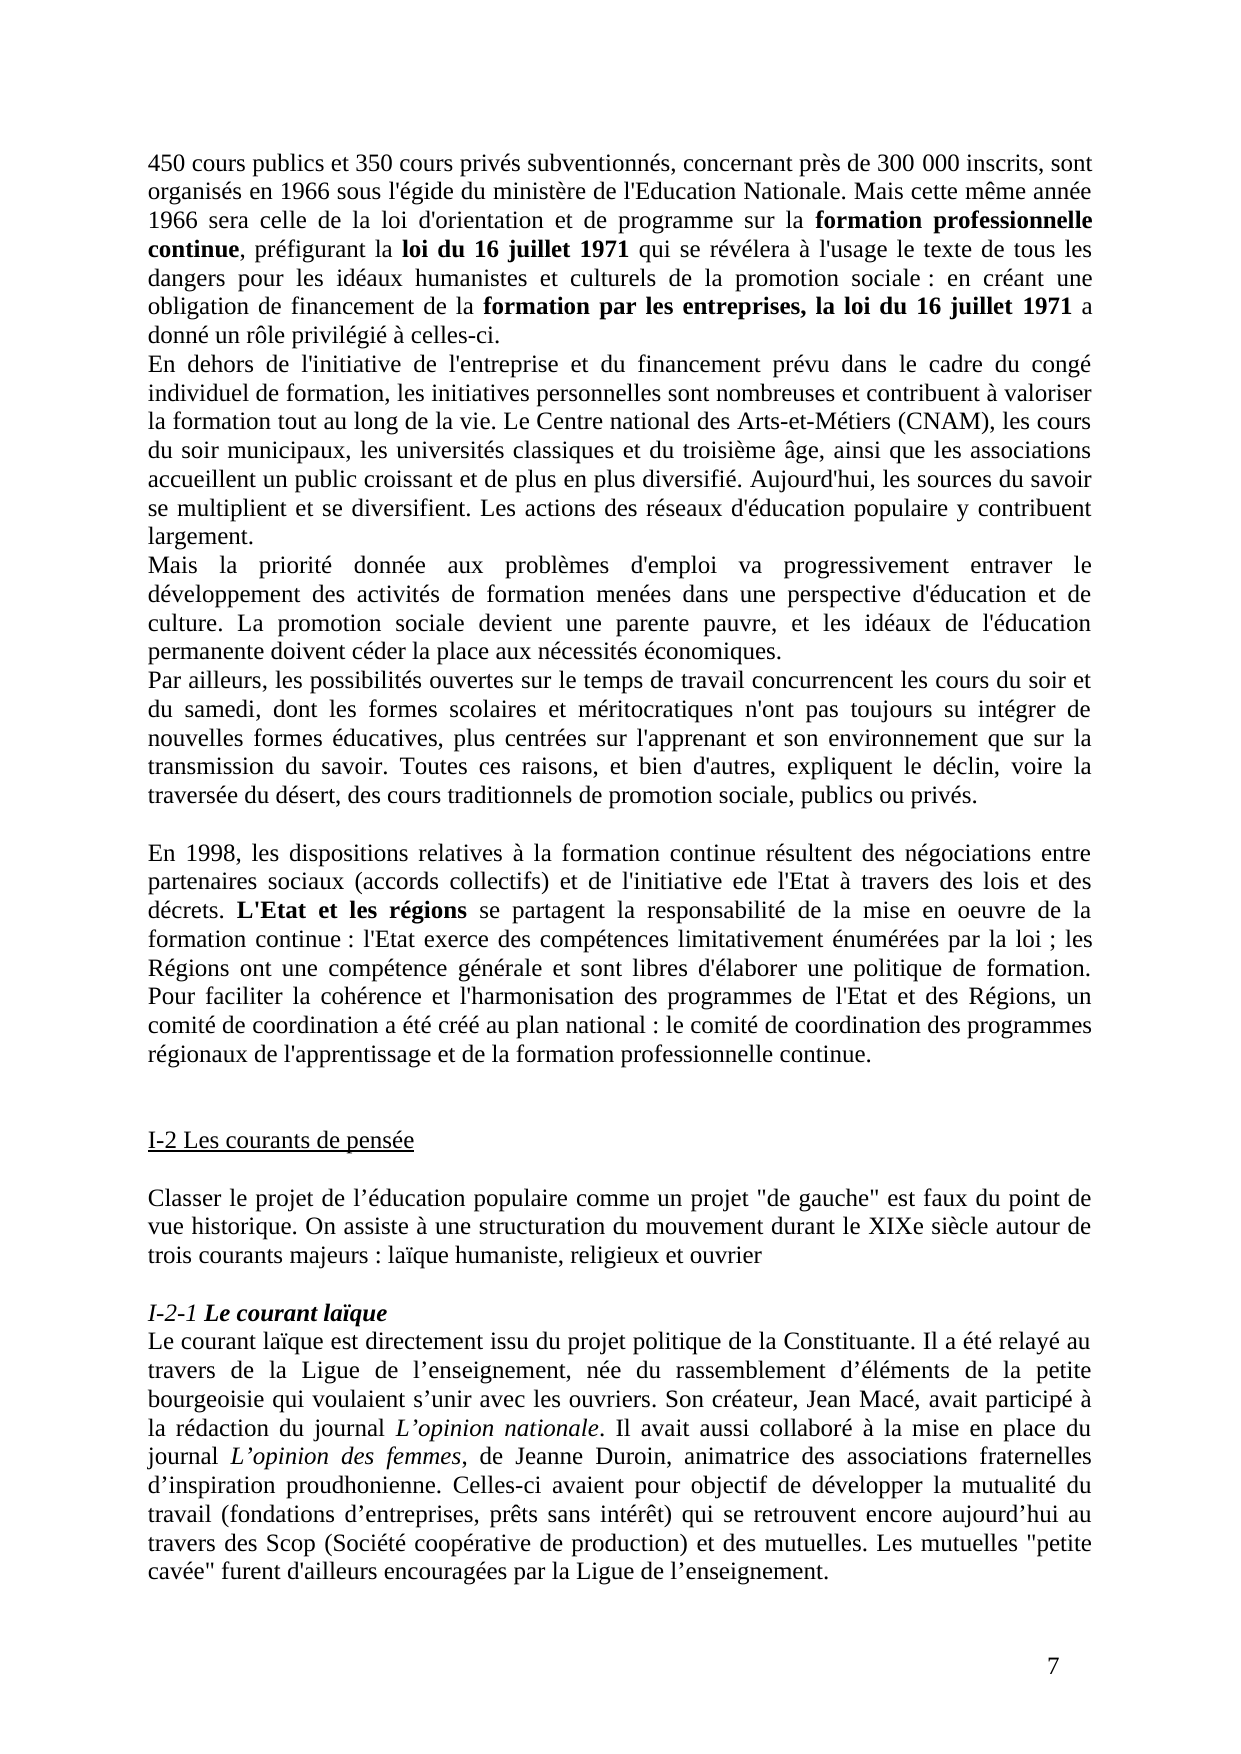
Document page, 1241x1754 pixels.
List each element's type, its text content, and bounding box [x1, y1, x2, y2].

text I-2-1 Le courant laïque [148, 1298, 1093, 1326]
text En 1998, les dispositions relatives à la formation continue résultent des négociations entre partenaires sociaux (accords collectifs) et de l'initiative ede l'Etat à travers des lois et des décrets. L'Etat et les régions se partagent la responsabilité de la mise en oeuvre de la formation continue : l'Etat exerce des compétences limitativement énumérées par la loi ; les Régions ont une compétence générale et sont libres d'élaborer une politique de formation. Pour faciliter la cohérence et l'harmonisation des programmes de l'Etat et des Régions, un comité de coordination a été créé au plan national : le comité de coordination des programmes régionaux de l'apprentissage et de la formation professionnelle continue. [148, 838, 1093, 1068]
text Mais la priorité donnée aux problèmes d'emploi va progressivement entraver le développement des activités de formation menées dans une perspective d'éducation et de culture. La promotion sociale devient une parente pauvre, et les idéaux de l'éducation permanente doivent céder la place aux nécessités économiques. [148, 550, 1093, 665]
text I-2 Les courants de pensée [148, 1125, 1093, 1154]
text Le courant laïque est directement issu du projet politique de la Constituante. Il a été relayé au travers de la Ligue de l’enseignement, née du rassemblement d’éléments de la petite bourgeoisie qui voulaient s’unir avec les ouvriers. Son créateur, Jean Macé, avait participé à la rédaction du journal L’opinion nationale. Il avait aussi collaboré à la mise en place du journal L’opinion des femmes, de Jeanne Duroin, animatrice des associations fraternelles d’inspiration proudhonienne. Celles-ci avaient pour objectif de développer la mutualité du travail (fondations d’entreprises, prêts sans intérêt) qui se retrouvent encore aujourd’hui au travers des Scop (Société coopérative de production) et des mutuelles. Les mutuelles "petite cavée" furent d'ailleurs encouragées par la Ligue de l’enseignement. [148, 1326, 1093, 1585]
text En dehors de l'initiative de l'entreprise et du financement prévu dans le cadre du congé individuel de formation, les initiatives personnelles sont nombreuses et contribuent à valoriser la formation tout au long de la vie. Le Centre national des Arts-et-Métiers (CNAM), les cours du soir municipaux, les universités classiques et du troisième âge, ainsi que les associations accueillent un public croissant et de plus en plus diversifié. Aujourd'hui, les sources du savoir se multiplient et se diversifient. Les actions des réseaux d'éducation populaire y contribuent largement. [148, 349, 1093, 550]
text 450 cours publics et 350 cours privés subventionnés, concernant près de 300 000 inscrits, sont organisés en 1966 sous l'égide du ministère de l'Education Nationale. Mais cette même année 1966 sera celle de la loi d'orientation et de programme sur la formation professionnelle continue, préfigurant la loi du 16 juillet 1971 qui se révélera à l'usage le texte de tous les dangers pour les idéaux humanistes et culturels de la promotion sociale : en créant une obligation de financement de la formation par les entreprises, la loi du 16 juillet 1971 a donné un rôle privilégié à celles-ci. [148, 148, 1093, 349]
text Par ailleurs, les possibilités ouvertes sur le temps de travail concurrencent les cours du soir et du samedi, dont les formes scolaires et méritocratiques n'ont pas toujours su intégrer de nouvelles formes éducatives, plus centrées sur l'apprenant et son environnement que sur la transmission du savoir. Toutes ces raisons, et bien d'autres, expliquent le déclin, voire la traversée du désert, des cours traditionnels de promotion sociale, publics ou privés. [148, 665, 1093, 809]
text Classer le projet de l’éducation populaire comme un projet "de gauche" est faux du point de vue historique. On assiste à une structuration du mouvement durant le XIXe siècle autour de trois courants majeurs : laïque humaniste, religieux et ouvrier [148, 1183, 1093, 1269]
